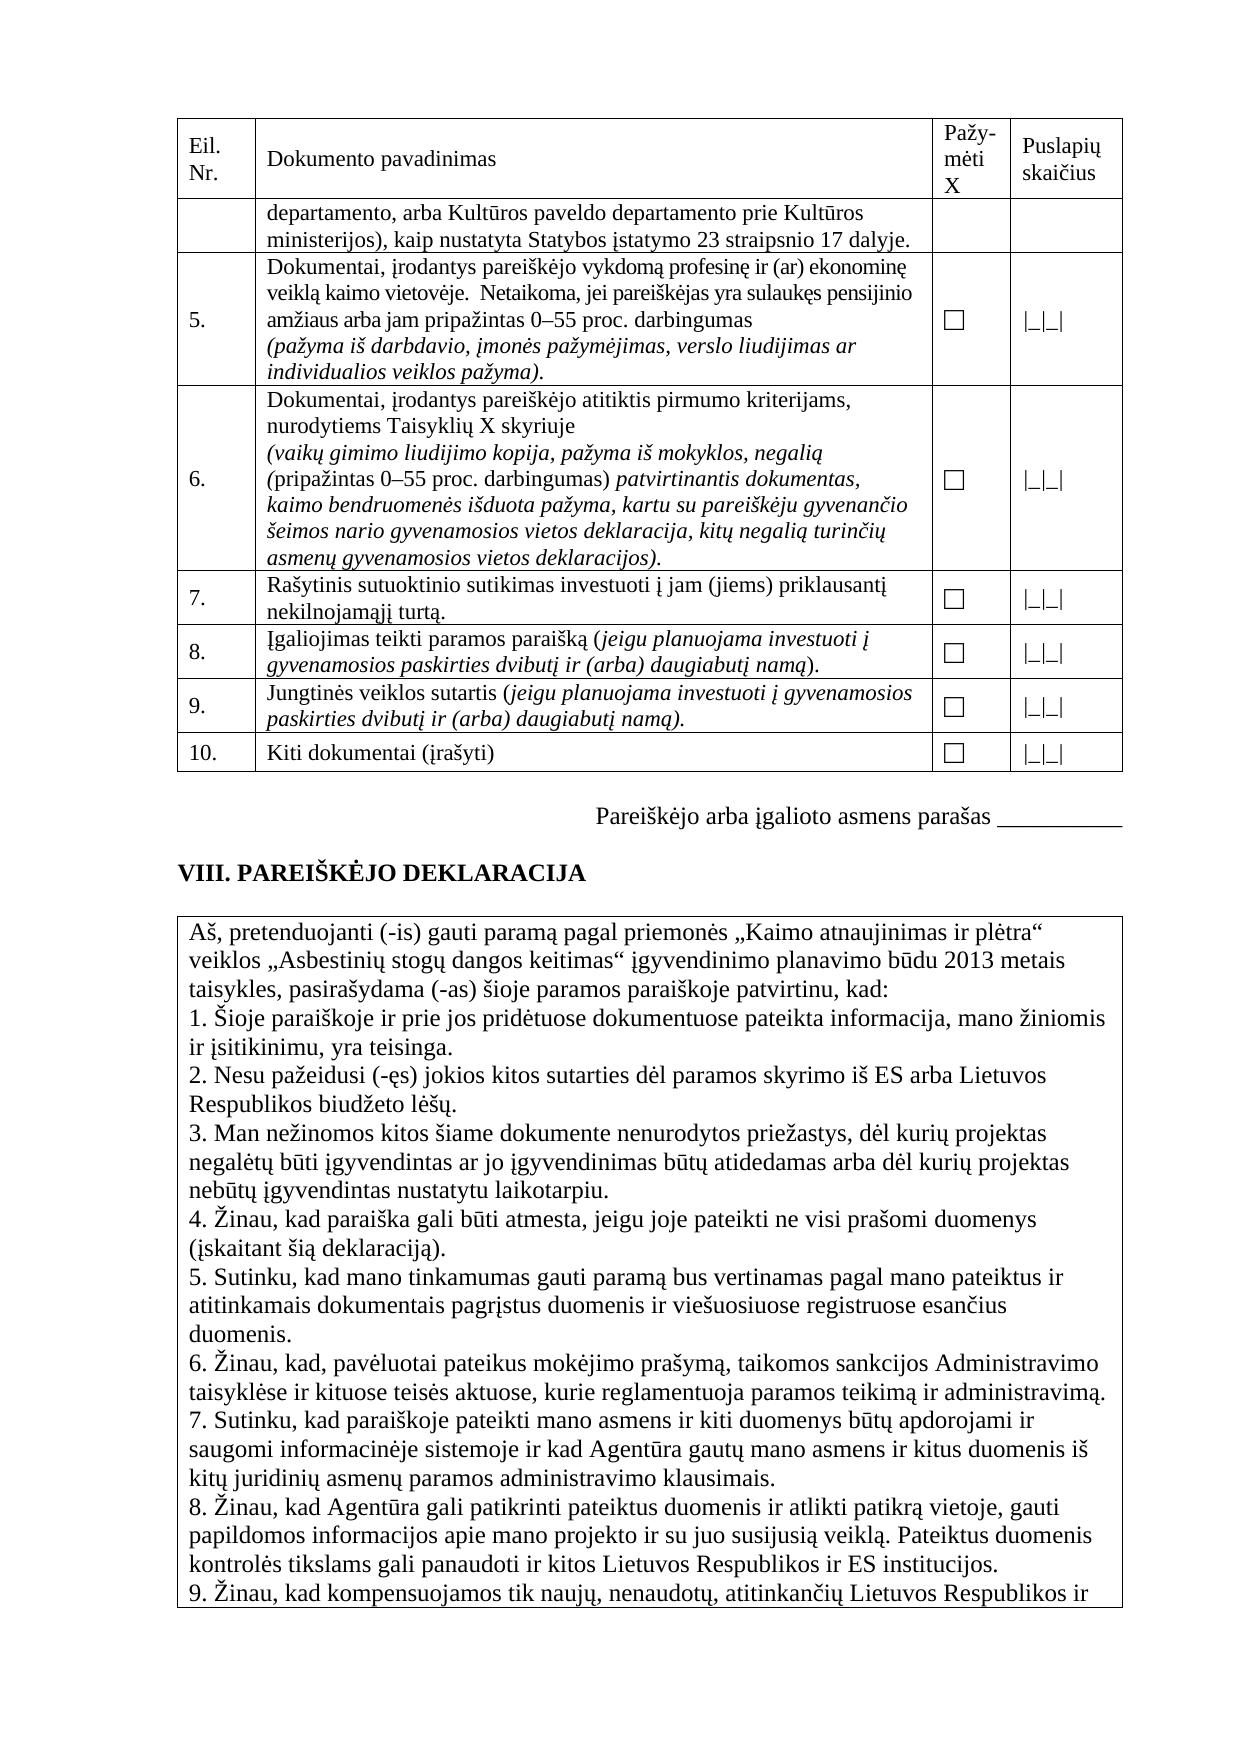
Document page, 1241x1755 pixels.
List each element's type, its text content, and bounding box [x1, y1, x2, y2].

table_cell 8. [178, 625, 255, 678]
table_cell □ [933, 386, 1010, 570]
table_cell Rašytinis sutuoktinio sutikimas investuoti į jam (jiems) priklausantį nekilnojamąjį turtą. [256, 571, 932, 624]
table_cell 10. [178, 733, 255, 771]
table_cell □ [933, 253, 1010, 385]
table_header Pažy-mėti X [933, 119, 1010, 198]
table_cell □ [933, 733, 1010, 771]
table_header Aš, pretenduojanti (-is) gauti paramą pagal priemonės „Kaimo atnaujinimas ir plėtra“ veiklos „Asbestinių stogų dangos keitimas“ įgyvendinimo planavimo būdu 2013 metais taisykles, pasirašydama (-as) šioje paramos paraiškoje patvirtinu, kad: 1. Šioje paraiškoje ir prie jos pridėtuose dokumentuose pateikta informacija, mano žiniomis ir įsitikinimu, yra teisinga. 2. Nesu pažeidusi (-ęs) jokios kitos sutarties dėl paramos skyrimo iš ES arba Lietuvos Respublikos biudžeto lėšų. 3. Man nežinomos kitos šiame dokumente nenurodytos priežastys, dėl kurių projektas negalėtų būti įgyvendintas ar jo įgyvendinimas būtų atidedamas arba dėl kurių projektas nebūtų įgyvendintas nustatytu laikotarpiu. 4. Žinau, kad paraiška gali būti atmesta, jeigu joje pateikti ne visi prašomi duomenys (įskaitant šią deklaraciją). 5. Sutinku, kad mano tinkamumas gauti paramą bus vertinamas pagal mano pateiktus ir atitinkamais dokumentais pagrįstus duomenis ir viešuosiuose registruose esančius duomenis. 6. Žinau, kad, pavėluotai pateikus mokėjimo prašymą, taikomos sankcijos Administravimo taisyklėse ir kituose teisės aktuose, kurie reglamentuoja paramos teikimą ir administravimą. 7. Sutinku, kad paraiškoje pateikti mano asmens ir kiti duomenys būtų apdorojami ir saugomi informacinėje sistemoje ir kad Agentūra gautų mano asmens ir kitus duomenis iš kitų juridinių asmenų paramos administravimo klausimais. 8. Žinau, kad Agentūra gali patikrinti pateiktus duomenis ir atlikti patikrą vietoje, gauti papildomos informacijos apie mano projekto ir su juo susijusią veiklą. Pateiktus duomenis kontrolės tikslams gali panaudoti ir kitos Lietuvos Respublikos ir ES institucijos. 9. Žinau, kad kompensuojamos tik naujų, nenaudotų, atitinkančių Lietuvos Respublikos ir [178, 917, 1122, 1607]
table_cell [933, 199, 1010, 252]
table_header Dokumento pavadinimas [256, 119, 932, 198]
table_cell □ [933, 679, 1010, 732]
table_cell 7. [178, 571, 255, 624]
table_header Puslapių skaičius [1011, 119, 1122, 198]
table_cell |_|_| [1011, 253, 1122, 385]
table_cell □ [933, 625, 1010, 678]
table_cell |_|_| [1011, 386, 1122, 570]
table_cell [178, 199, 255, 252]
table_header Eil. Nr. [178, 119, 255, 198]
table_cell |_|_| [1011, 571, 1122, 624]
table_cell [1011, 199, 1122, 252]
text Pareiškėjo arba įgalioto asmens parašas __________ [177, 801, 1122, 829]
table_cell Jungtinės veiklos sutartis (jeigu planuojama investuoti į gyvenamosios paskirties dvibutį ir (arba) daugiabutį namą). [256, 679, 932, 732]
table_cell 9. [178, 679, 255, 732]
table_cell |_|_| [1011, 625, 1122, 678]
table_cell |_|_| [1011, 733, 1122, 771]
table_cell □ [933, 571, 1010, 624]
text VIII. PAREIŠKĖJO DEKLARACIJA [177, 858, 1122, 887]
table_cell Įgaliojimas teikti paramos paraišką (jeigu planuojama investuoti į gyvenamosios paskirties dvibutį ir (arba) daugiabutį namą). [256, 625, 932, 678]
table_cell departamento, arba Kultūros paveldo departamento prie Kultūros ministerijos), kaip nustatyta Statybos įstatymo 23 straipsnio 17 dalyje. [256, 199, 932, 252]
table_cell 5. [178, 253, 255, 385]
table_cell Dokumentai, įrodantys pareiškėjo atitiktis pirmumo kriterijams, nurodytiems Taisyklių X skyriuje (vaikų gimimo liudijimo kopija, pažyma iš mokyklos, negalią (pripažintas 0–55 proc. darbingumas) patvirtinantis dokumentas, kaimo bendruomenės išduota pažyma, kartu su pareiškėju gyvenančio šeimos nario gyvenamosios vietos deklaracija, kitų negalią turinčių asmenų gyvenamosios vietos deklaracijos). [256, 386, 932, 570]
table_cell Kiti dokumentai (įrašyti) [256, 733, 932, 771]
table_cell 6. [178, 386, 255, 570]
table_cell Dokumentai, įrodantys pareiškėjo vykdomą profesinę ir (ar) ekonominę veiklą kaimo vietovėje. Netaikoma, jei pareiškėjas yra sulaukęs pensijinio amžiaus arba jam pripažintas 0–55 proc. darbingumas (pažyma iš darbdavio, įmonės pažymėjimas, verslo liudijimas ar individualios veiklos pažyma). [256, 253, 932, 385]
table_cell |_|_| [1011, 679, 1122, 732]
